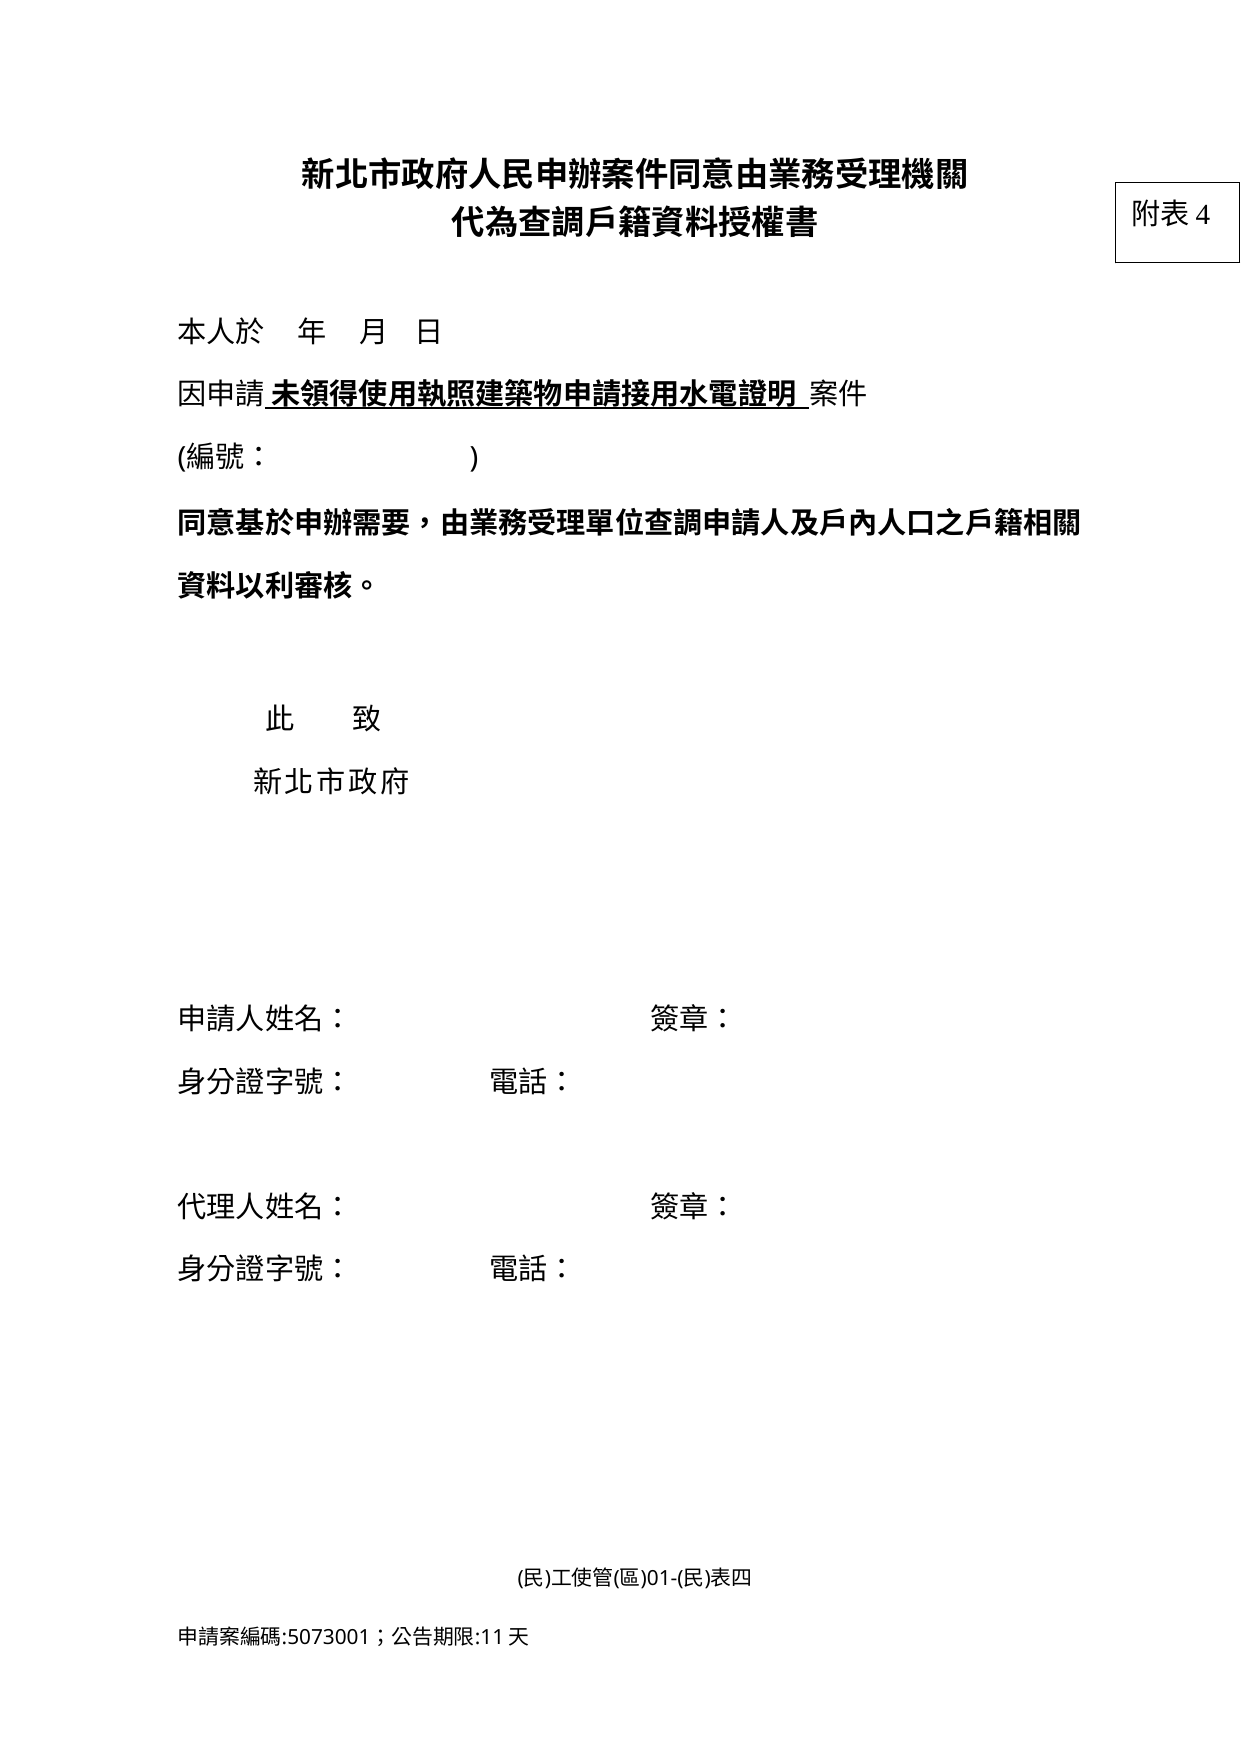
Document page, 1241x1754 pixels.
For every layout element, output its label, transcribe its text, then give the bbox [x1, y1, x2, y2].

text 同意基於申辦需要，由業務受理單位查調申請人及戶內人口之戶籍相關資料以利審核。 [177, 484, 1092, 609]
text 身分證字號： 電話： [177, 1042, 1092, 1104]
text 申請人姓名： 簽章： [177, 979, 1092, 1042]
text 代理人姓名： 簽章： [177, 1167, 1092, 1229]
text 附表4 [1131, 191, 1224, 233]
text 代為查調戶籍資料授權書 [177, 196, 1092, 244]
text 身分證字號： 電話： [177, 1229, 1092, 1292]
text 此 致 [177, 679, 1092, 742]
text 本人於 年 月 日 因申請 未領得使用執照建築物申請接用水電證明 案件 (編號： ) [177, 292, 1092, 479]
text 新北市政府人民申辦案件同意由業務受理機關 [177, 148, 1092, 196]
text 新北市政府 [177, 742, 1092, 804]
